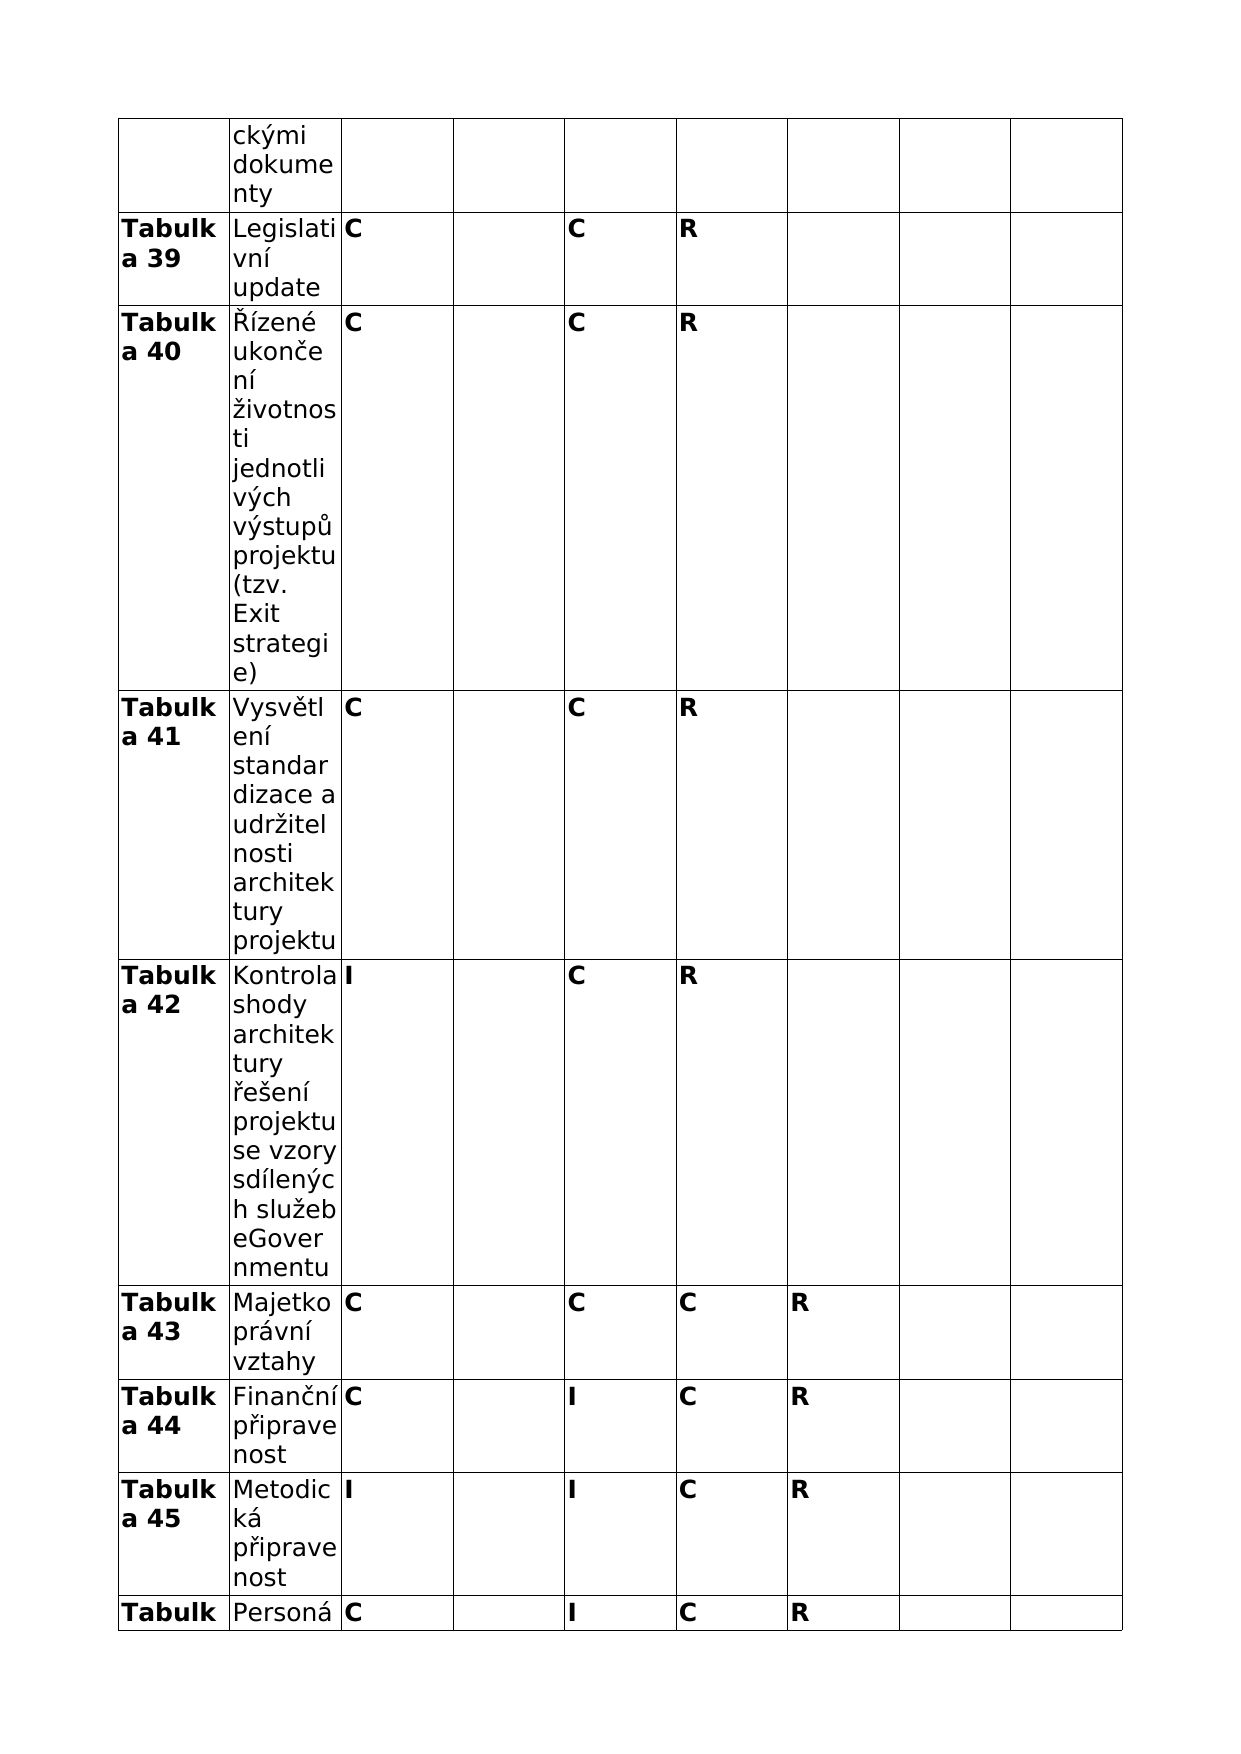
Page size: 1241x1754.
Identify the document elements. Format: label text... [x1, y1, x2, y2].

table_cell [565, 119, 676, 212]
table_cell Personá [230, 1596, 341, 1630]
table_cell [454, 1473, 564, 1595]
table_cell C [342, 1380, 453, 1472]
table_cell [454, 1596, 564, 1630]
table_cell C [342, 306, 453, 690]
table_cell [454, 1286, 564, 1379]
table_cell Tabulka 43 [119, 1286, 229, 1379]
table_cell [1011, 1380, 1122, 1472]
table_cell R [677, 691, 787, 958]
table_cell [900, 119, 1010, 212]
table_cell Finanční připravenost [230, 1380, 341, 1472]
table_cell [454, 213, 564, 305]
table_cell [1011, 1473, 1122, 1595]
table_cell [900, 1380, 1010, 1472]
table_cell [900, 960, 1010, 1285]
table_cell R [788, 1286, 899, 1379]
table_cell Vysvětlení standardizace a udržitelnosti architektury projektu [230, 691, 341, 958]
table_cell [119, 119, 229, 212]
table_cell C [565, 960, 676, 1285]
table_cell I [565, 1473, 676, 1595]
table_cell [900, 213, 1010, 305]
table_cell [454, 119, 564, 212]
table_cell Tabulka 41 [119, 691, 229, 958]
table_cell ckými dokumenty [230, 119, 341, 212]
table_cell R [788, 1596, 899, 1630]
table_cell C [677, 1286, 787, 1379]
table_cell [1011, 691, 1122, 958]
table_cell C [565, 691, 676, 958]
table_cell [900, 691, 1010, 958]
table_cell R [788, 1473, 899, 1595]
table_cell [900, 1286, 1010, 1379]
table_cell Řízené ukončení životnosti jednotlivých výstupů projektu (tzv. Exit strategie) [230, 306, 341, 690]
table_cell C [342, 213, 453, 305]
table_cell [900, 1596, 1010, 1630]
table_cell R [788, 1380, 899, 1472]
table_cell C [565, 213, 676, 305]
table_cell [1011, 213, 1122, 305]
table_cell Majetkoprávní vztahy [230, 1286, 341, 1379]
table_cell C [342, 1286, 453, 1379]
table_cell Metodická připravenost [230, 1473, 341, 1595]
table_cell Tabulk [119, 1596, 229, 1630]
table_cell [677, 119, 787, 212]
table_cell C [565, 1286, 676, 1379]
table_cell [454, 306, 564, 690]
table_cell C [677, 1473, 787, 1595]
table_cell R [677, 306, 787, 690]
table_cell Tabulka 39 [119, 213, 229, 305]
table_cell [1011, 119, 1122, 212]
table_cell [788, 960, 899, 1285]
table_cell Kontrola shody architektury řešení projektu se vzory sdílených služeb eGovernmentu [230, 960, 341, 1285]
table_cell [1011, 960, 1122, 1285]
table_cell I [565, 1380, 676, 1472]
table_cell C [677, 1380, 787, 1472]
table_cell [788, 691, 899, 958]
table_cell [788, 213, 899, 305]
table_cell R [677, 213, 787, 305]
table_cell C [342, 1596, 453, 1630]
table_cell [1011, 1596, 1122, 1630]
table_cell C [677, 1596, 787, 1630]
table_cell [788, 119, 899, 212]
table_cell I [565, 1596, 676, 1630]
table_cell C [565, 306, 676, 690]
table_cell Tabulka 44 [119, 1380, 229, 1472]
table_cell Tabulka 45 [119, 1473, 229, 1595]
table_cell [900, 306, 1010, 690]
table_cell [788, 306, 899, 690]
table_cell Tabulka 40 [119, 306, 229, 690]
table_cell I [342, 1473, 453, 1595]
table_cell [454, 1380, 564, 1472]
table_cell [454, 691, 564, 958]
table_cell [1011, 1286, 1122, 1379]
table_cell I [342, 960, 453, 1285]
table_cell C [342, 691, 453, 958]
table_cell [454, 960, 564, 1285]
table_cell [342, 119, 453, 212]
table_cell Tabulka 42 [119, 960, 229, 1285]
table_cell [1011, 306, 1122, 690]
table_cell [900, 1473, 1010, 1595]
table_cell R [677, 960, 787, 1285]
table_cell Legislativní update [230, 213, 341, 305]
